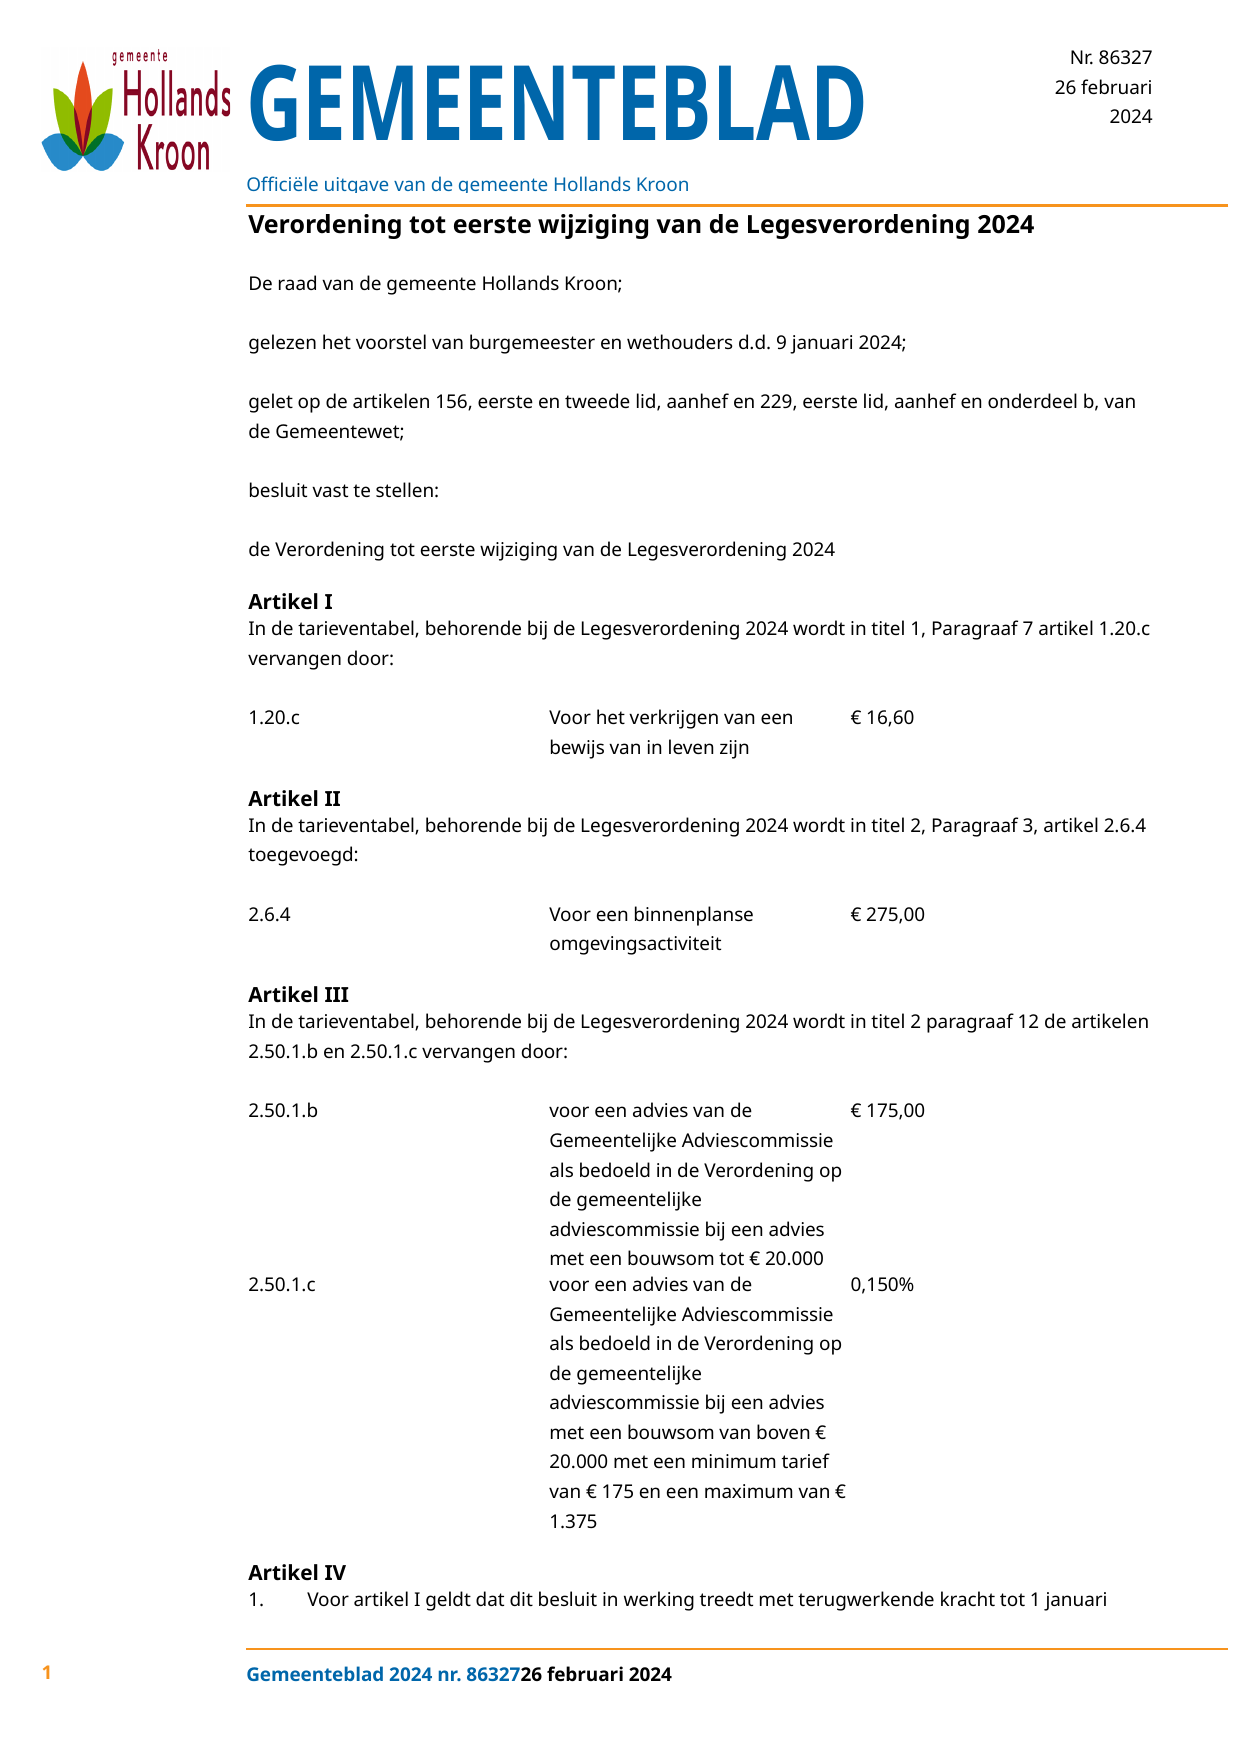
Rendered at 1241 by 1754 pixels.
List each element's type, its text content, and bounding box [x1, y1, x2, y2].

text Verordening tot eerste wijziging van de Legesverordening 2024 [248, 207, 1152, 241]
text Artikel I [248, 587, 1152, 615]
table_header 1.20.c [248, 704, 549, 759]
text In de tarieventabel, behorende bij de Legesverordening 2024 wordt in titel 2, Paragraaf 3, artikel 2.6.4 toegevoegd: [248, 812, 1152, 867]
table_header Voor het verkrijgen van een bewijs van in leven zijn [549, 704, 850, 759]
text De raad van de gemeente Hollands Kroon; [248, 270, 1152, 296]
text In de tarieventabel, behorende bij de Legesverordening 2024 wordt in titel 2 paragraaf 12 de artikelen 2.50.1.b en 2.50.1.c vervangen door: [248, 1009, 1152, 1064]
text gelet op de artikelen 156, eerste en tweede lid, aanhef en 229, eerste lid, aanhef en onderdeel b, van de Gemeentewet; [248, 389, 1152, 444]
table_header voor een advies van de Gemeentelijke Adviescommissie als bedoeld in de Verordening op de gemeentelijke adviescommissie bij een advies met een bouwsom tot € 20.000 [549, 1098, 850, 1271]
list Voor artikel I geldt dat dit besluit in werking treedt met terugwerkende kracht tot 1 januari [248, 1586, 1152, 1612]
table_header Voor een binnenplanse omgevingsactiviteit [549, 901, 850, 956]
table_cell voor een advies van de Gemeentelijke Adviescommissie als bedoeld in de Verordening op de gemeentelijke adviescommissie bij een advies met een bouwsom van boven € 20.000 met een minimum tarief van € 175 en een maximum van € 1.375 [549, 1271, 850, 1534]
text de Verordening tot eerste wijziging van de Legesverordening 2024 [248, 537, 1152, 562]
text Artikel IV [248, 1558, 1152, 1586]
table_header 2.6.4 [248, 901, 549, 956]
table_cell 0,150% [850, 1271, 1152, 1534]
table_header € 175,00 [850, 1098, 1152, 1271]
table_cell 2.50.1.c [248, 1271, 549, 1534]
picture [41, 47, 231, 172]
text gelezen het voorstel van burgemeester en wethouders d.d. 9 januari 2024; [248, 329, 1152, 355]
table_header 2.50.1.b [248, 1098, 549, 1271]
text Artikel II [248, 784, 1152, 812]
text Artikel III [248, 980, 1152, 1009]
table_header € 275,00 [850, 901, 1152, 956]
text In de tarieventabel, behorende bij de Legesverordening 2024 wordt in titel 1, Paragraaf 7 artikel 1.20.c vervangen door: [248, 615, 1152, 671]
table_header € 16,60 [850, 704, 1152, 759]
text besluit vast te stellen: [248, 477, 1152, 503]
